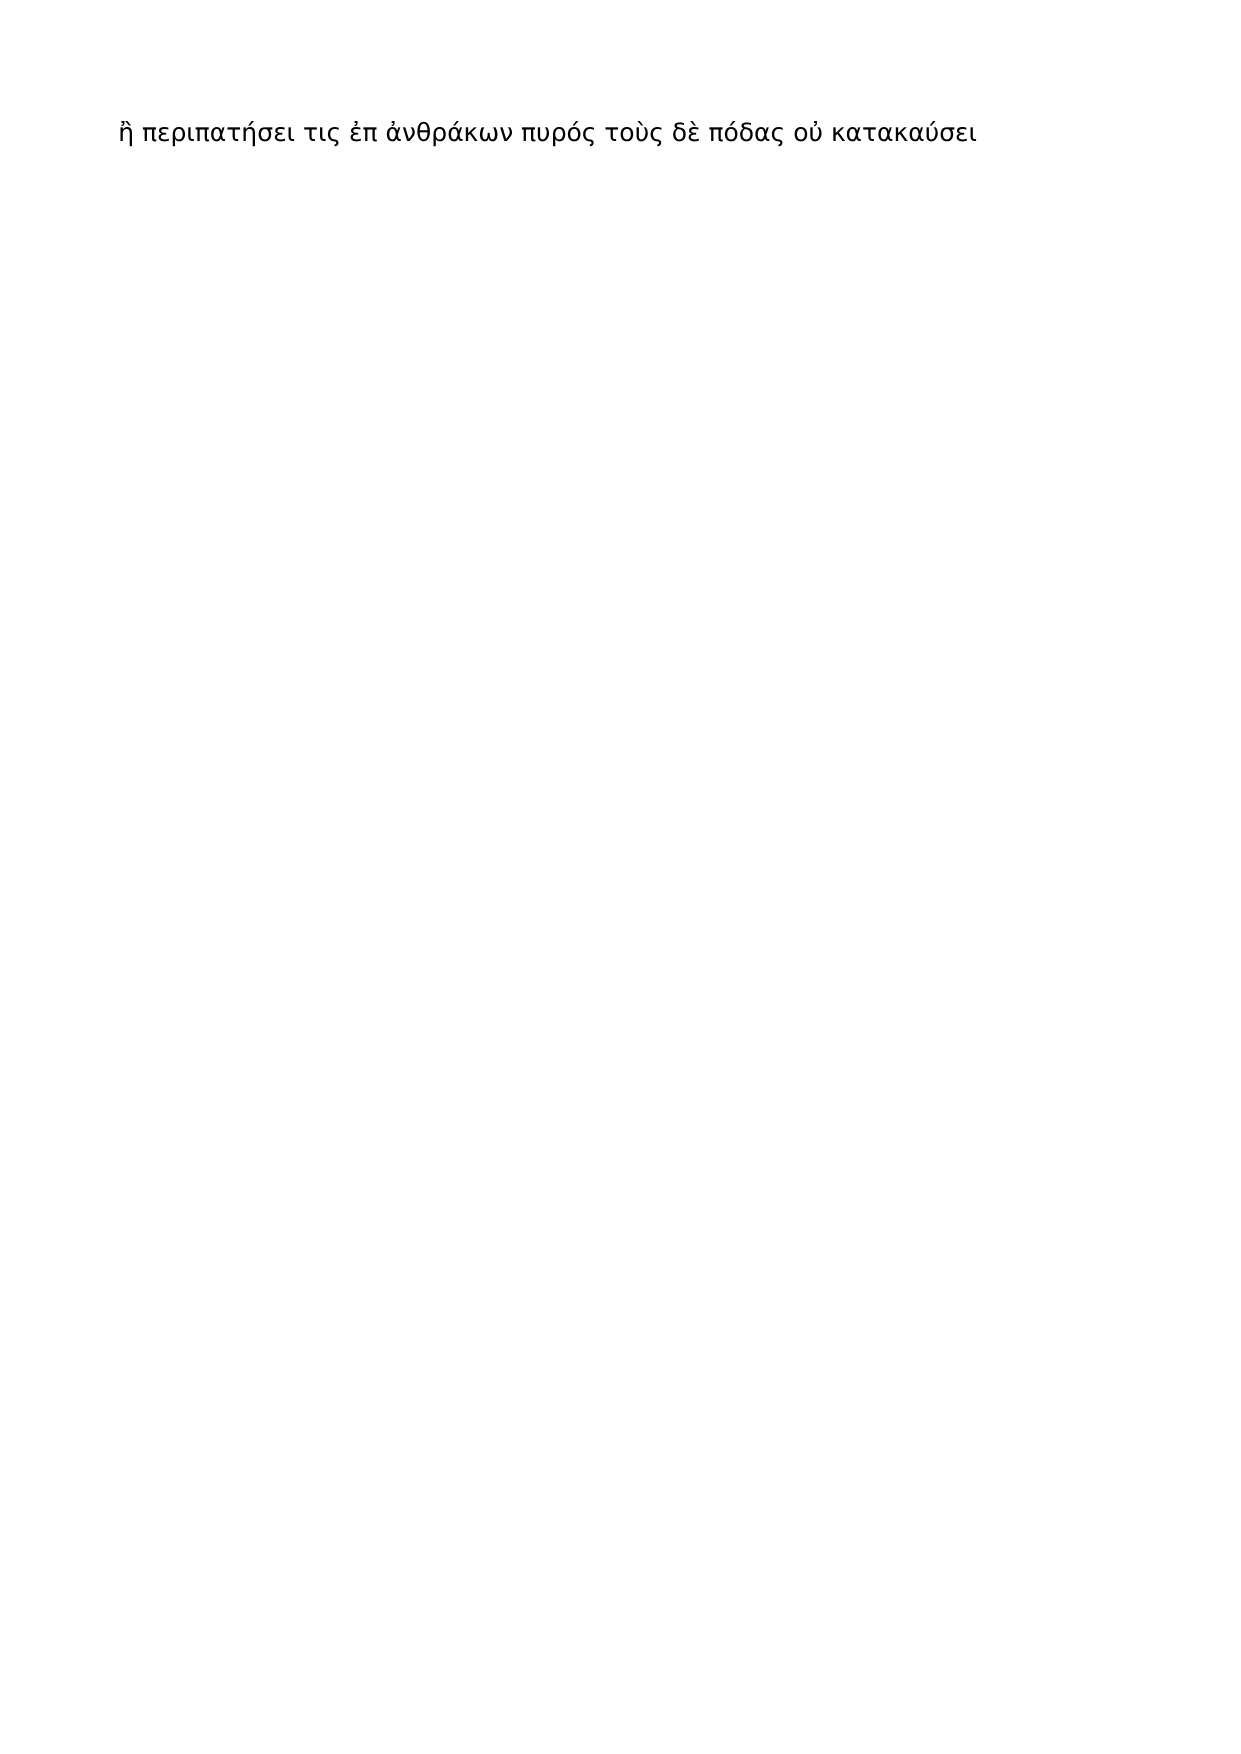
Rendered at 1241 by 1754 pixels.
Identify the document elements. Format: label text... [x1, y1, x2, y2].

text ἢ περιπατήσει τις ἐπ ἀνθράκων πυρός τοὺς δὲ πόδας οὐ κατακαύσει [118, 118, 1122, 147]
